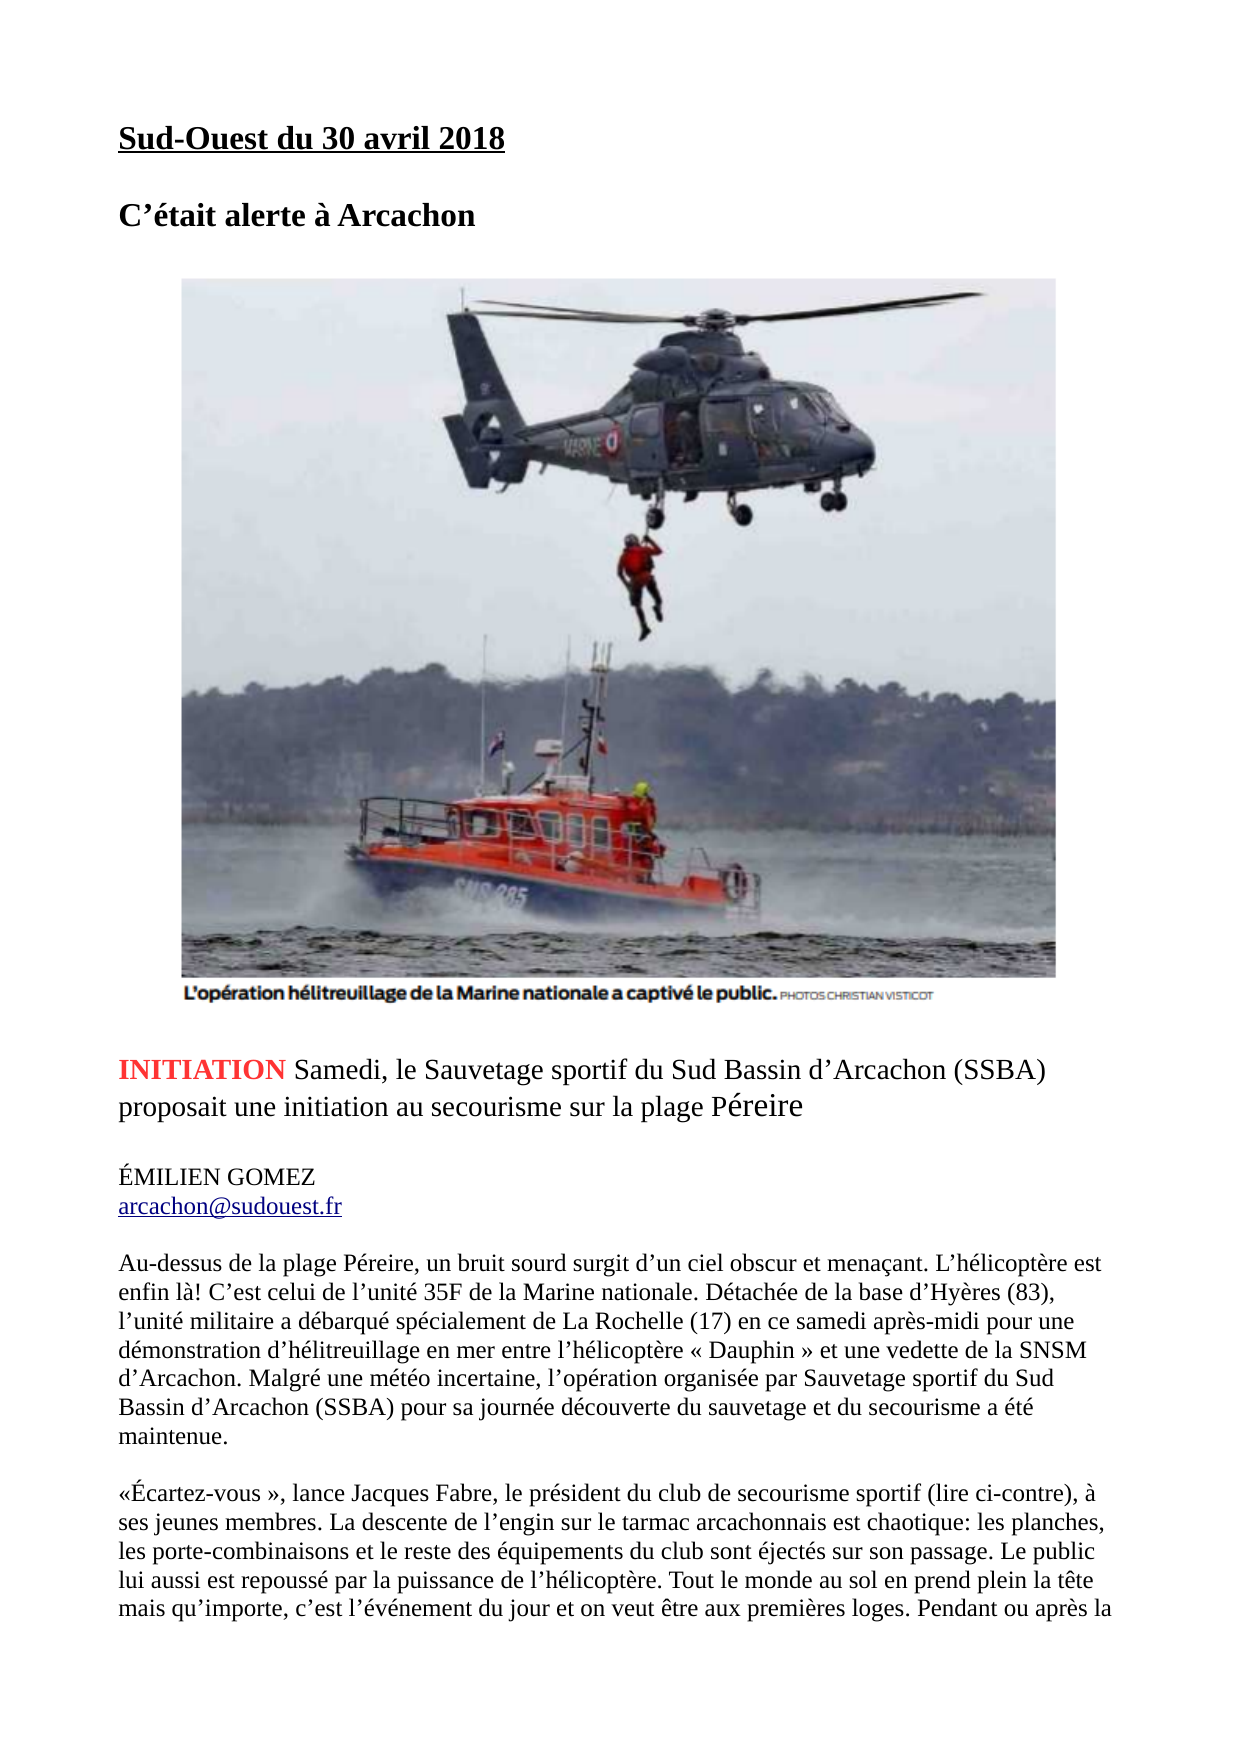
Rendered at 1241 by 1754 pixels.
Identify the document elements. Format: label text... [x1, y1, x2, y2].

text arcachon@sudouest.fr [118, 1191, 1122, 1220]
text INITIATION Samedi, le Sauvetage sportif du Sud Bassin d’Arcachon (SSBA) proposait une initiation au secourisme sur la plage Péreire [118, 1052, 1122, 1124]
text Sud-Ouest du 30 avril 2018 [118, 118, 1122, 156]
text Au-dessus de la plage Péreire, un bruit sourd surgit d’un ciel obscur et menaçant. L’hélicoptère est enfin là! C’est celui de l’unité 35F de la Marine nationale. Détachée de la base d’Hyères (83), l’unité militaire a débarqué spécialement de La Rochelle (17) en ce samedi après-midi pour une démonstration d’hélitreuillage en mer entre l’hélicoptère « Dauphin » et une vedette de la SNSM d’Arcachon. Malgré une météo incertaine, l’opération organisée par Sauvetage sportif du Sud Bassin d’Arcachon (SSBA) pour sa journée découverte du sauvetage et du secourisme a été maintenue. [118, 1248, 1122, 1450]
picture [174, 271, 1067, 1014]
text ÉMILIEN GOMEZ [118, 1162, 1122, 1191]
text «Écartez-vous », lance Jacques Fabre, le président du club de secourisme sportif (lire ci-contre), à ses jeunes membres. La descente de l’engin sur le tarmac arcachonnais est chaotique: les planches, les porte-combinaisons et le reste des équipements du club sont éjectés sur son passage. Le public lui aussi est repoussé par la puissance de l’hélicoptère. Tout le monde au sol en prend plein la tête mais qu’importe, c’est l’événement du jour et on veut être aux premières loges. Pendant ou après la [118, 1478, 1122, 1622]
text C’était alerte à Arcachon [118, 195, 1122, 233]
